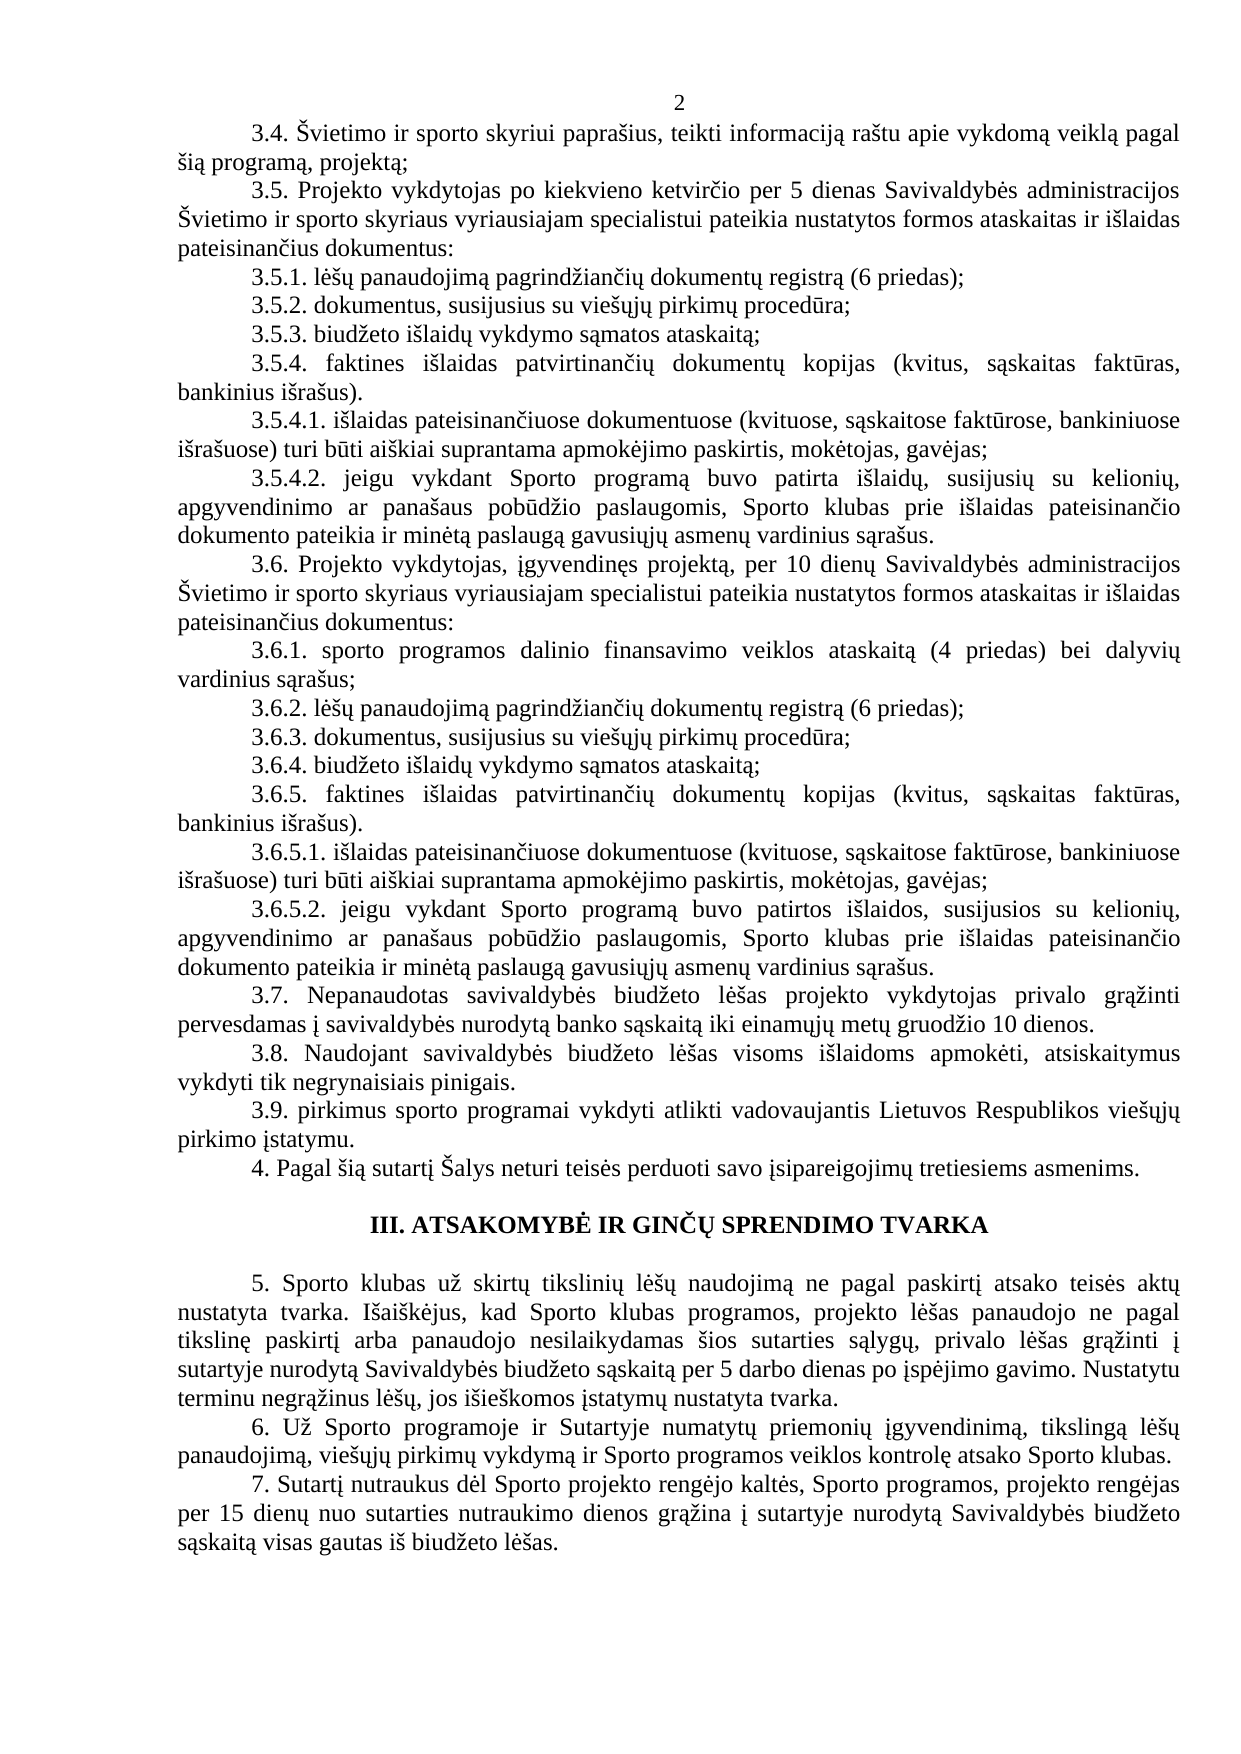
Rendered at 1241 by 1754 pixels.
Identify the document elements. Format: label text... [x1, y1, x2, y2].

text 3.6.1. sporto programos dalinio finansavimo veiklos ataskaitą (4 priedas) bei dalyvių vardinius sąrašus; [177, 636, 1181, 693]
text 3.6.4. biudžeto išlaidų vykdymo sąmatos ataskaitą; [177, 751, 1181, 779]
text 3.5.4.2. jeigu vykdant Sporto programą buvo patirta išlaidų, susijusių su kelionių, apgyvendinimo ar panašaus pobūdžio paslaugomis, Sporto klubas prie išlaidas pateisinančio dokumento pateikia ir minėtą paslaugą gavusiųjų asmenų vardinius sąrašus. [177, 463, 1181, 549]
text 3.5.4. faktines išlaidas patvirtinančių dokumentų kopijas (kvitus, sąskaitas faktūras, bankinius išrašus). [177, 348, 1181, 406]
text 3.6.2. lėšų panaudojimą pagrindžiančių dokumentų registrą (6 priedas); [177, 693, 1181, 722]
text 3.5.4.1. išlaidas pateisinančiuose dokumentuose (kvituose, sąskaitose faktūrose, bankiniuose išrašuose) turi būti aiškiai suprantama apmokėjimo paskirtis, mokėtojas, gavėjas; [177, 406, 1181, 463]
text 3.6. Projekto vykdytojas, įgyvendinęs projektą, per 10 dienų Savivaldybės administracijos Švietimo ir sporto skyriaus vyriausiajam specialistui pateikia nustatytos formos ataskaitas ir išlaidas pateisinančius dokumentus: [177, 549, 1181, 636]
text 3.5.1. lėšų panaudojimą pagrindžiančių dokumentų registrą (6 priedas); [177, 262, 1181, 291]
text 3.6.5. faktines išlaidas patvirtinančių dokumentų kopijas (kvitus, sąskaitas faktūras, bankinius išrašus). [177, 779, 1181, 837]
text 3.5.3. biudžeto išlaidų vykdymo sąmatos ataskaitą; [177, 319, 1181, 348]
text 3.6.5.2. jeigu vykdant Sporto programą buvo patirtos išlaidos, susijusios su kelionių, apgyvendinimo ar panašaus pobūdžio paslaugomis, Sporto klubas prie išlaidas pateisinančio dokumento pateikia ir minėtą paslaugą gavusiųjų asmenų vardinius sąrašus. [177, 894, 1181, 981]
text 3.9. pirkimus sporto programai vykdyti atlikti vadovaujantis Lietuvos Respublikos viešųjų pirkimo įstatymu. [177, 1096, 1181, 1153]
text 3.6.5.1. išlaidas pateisinančiuose dokumentuose (kvituose, sąskaitose faktūrose, bankiniuose išrašuose) turi būti aiškiai suprantama apmokėjimo paskirtis, mokėtojas, gavėjas; [177, 837, 1181, 894]
text 3.5.2. dokumentus, susijusius su viešųjų pirkimų procedūra; [177, 291, 1181, 319]
text 5. Sporto klubas už skirtų tikslinių lėšų naudojimą ne pagal paskirtį atsako teisės aktų nustatyta tvarka. Išaiškėjus, kad Sporto klubas programos, projekto lėšas panaudojo ne pagal tikslinę paskirtį arba panaudojo nesilaikydamas šios sutarties sąlygų, privalo lėšas grąžinti į sutartyje nurodytą Savivaldybės biudžeto sąskaitą per 5 darbo dienas po įspėjimo gavimo. Nustatytu terminu negrąžinus lėšų, jos išieškomos įstatymų nustatyta tvarka. [177, 1268, 1181, 1412]
text 3.6.3. dokumentus, susijusius su viešųjų pirkimų procedūra; [177, 722, 1181, 751]
text 3.5. Projekto vykdytojas po kiekvieno ketvirčio per 5 dienas Savivaldybės administracijos Švietimo ir sporto skyriaus vyriausiajam specialistui pateikia nustatytos formos ataskaitas ir išlaidas pateisinančius dokumentus: [177, 176, 1181, 262]
text 6. Už Sporto programoje ir Sutartyje numatytų priemonių įgyvendinimą, tikslingą lėšų panaudojimą, viešųjų pirkimų vykdymą ir Sporto programos veiklos kontrolę atsako Sporto klubas. [177, 1412, 1181, 1469]
text 3.4. Švietimo ir sporto skyriui paprašius, teikti informaciją raštu apie vykdomą veiklą pagal šią programą, projektą; [177, 118, 1181, 176]
text 3.7. Nepanaudotas savivaldybės biudžeto lėšas projekto vykdytojas privalo grąžinti pervesdamas į savivaldybės nurodytą banko sąskaitą iki einamųjų metų gruodžio 10 dienos. [177, 981, 1181, 1038]
text 4. Pagal šią sutartį Šalys neturi teisės perduoti savo įsipareigojimų tretiesiems asmenims. [177, 1153, 1181, 1182]
text 3.8. Naudojant savivaldybės biudžeto lėšas visoms išlaidoms apmokėti, atsiskaitymus vykdyti tik negrynaisiais pinigais. [177, 1038, 1181, 1096]
text 7. Sutartį nutraukus dėl Sporto projekto rengėjo kaltės, Sporto programos, projekto rengėjas per 15 dienų nuo sutarties nutraukimo dienos grąžina į sutartyje nurodytą Savivaldybės biudžeto sąskaitą visas gautas iš biudžeto lėšas. [177, 1469, 1181, 1556]
text III. ATSAKOMYBĖ IR GINČŲ SPRENDIMO TVARKA [177, 1211, 1181, 1239]
